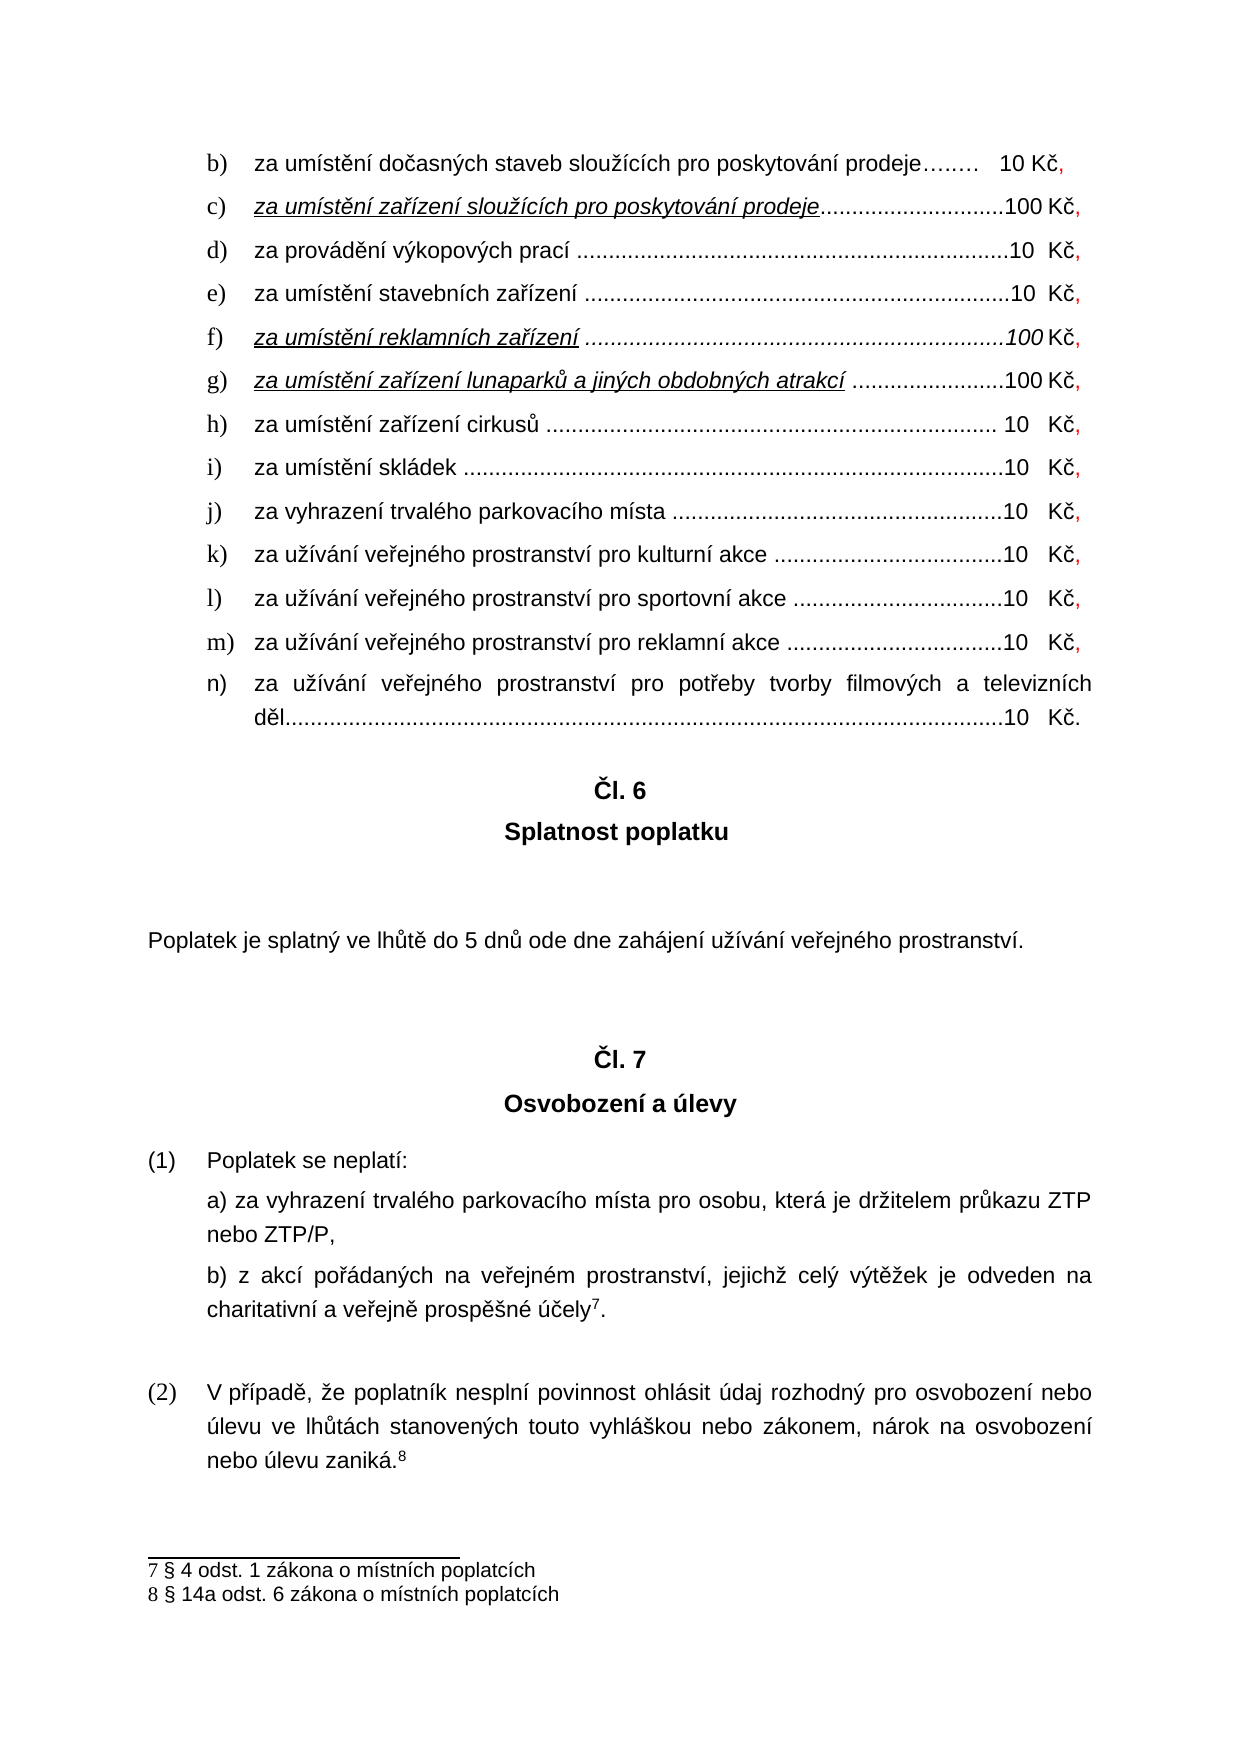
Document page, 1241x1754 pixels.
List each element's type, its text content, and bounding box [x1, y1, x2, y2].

text Osvobození a úlevy [148, 1089, 1093, 1117]
list za umístění skládek .....................................................................................10 Kč, [207, 452, 1093, 481]
text Splatnost poplatku [148, 817, 1093, 846]
list za užívání veřejného prostranství pro sportovní akce .................................10 Kč, [207, 583, 1093, 612]
list za umístění reklamních zařízení ..................................................................100 Kč, [207, 322, 1093, 351]
list za vyhrazení trvalého parkovacího místa ....................................................10 Kč, [207, 496, 1093, 525]
list Poplatek se neplatí: [148, 1147, 1093, 1173]
list za užívání veřejného prostranství pro kulturní akce ....................................10 Kč, [207, 539, 1093, 568]
text Čl. 7 [148, 1045, 1093, 1074]
list za provádění výkopových prací ....................................................................10 Kč, [207, 235, 1093, 263]
text Poplatek je splatný ve lhůtě do 5 dnů ode dne zahájení užívání veřejného prostranství. [148, 927, 1093, 953]
list za umístění zařízení sloužících pro poskytování prodeje.............................100 Kč, [207, 191, 1093, 220]
list za umístění stavebních zařízení ...................................................................10 Kč, [207, 278, 1093, 307]
list za umístění zařízení lunaparků a jiných obdobných atrakcí ........................100 Kč, [207, 365, 1093, 394]
list za užívání veřejného prostranství pro reklamní akce ..................................10 Kč, [207, 627, 1093, 655]
list V případě, že poplatník nesplní povinnost ohlásit údaj rozhodný pro osvobození nebo úlevu ve lhůtách stanovených touto vyhláškou nebo zákonem, nárok na osvobození nebo úlevu zaniká. [148, 1377, 1093, 1474]
text a) za vyhrazení trvalého parkovacího místa pro osobu, která je držitelem průkazu ZTP nebo ZTP/P, [207, 1187, 1093, 1247]
text § 4 odst. 1 zákona o místních poplatcích [148, 1558, 1093, 1582]
list za umístění zařízení cirkusů ....................................................................... 10 Kč, [207, 409, 1093, 438]
list § 14a odst. 6 zákona o místních poplatcích [148, 1582, 1093, 1606]
list za užívání veřejného prostranství pro potřeby tvorby filmových a televizních děl.................................................................................................................10 Kč. [207, 670, 1093, 731]
text b) z akcí pořádaných na veřejném prostranství, jejichž celý výtěžek je odveden na charitativní a veřejně prospěšné účely. [207, 1262, 1093, 1322]
text Čl. 6 [148, 776, 1093, 805]
list za umístění dočasných staveb sloužících pro poskytování prodeje…..… 10 Kč, [207, 148, 1093, 176]
